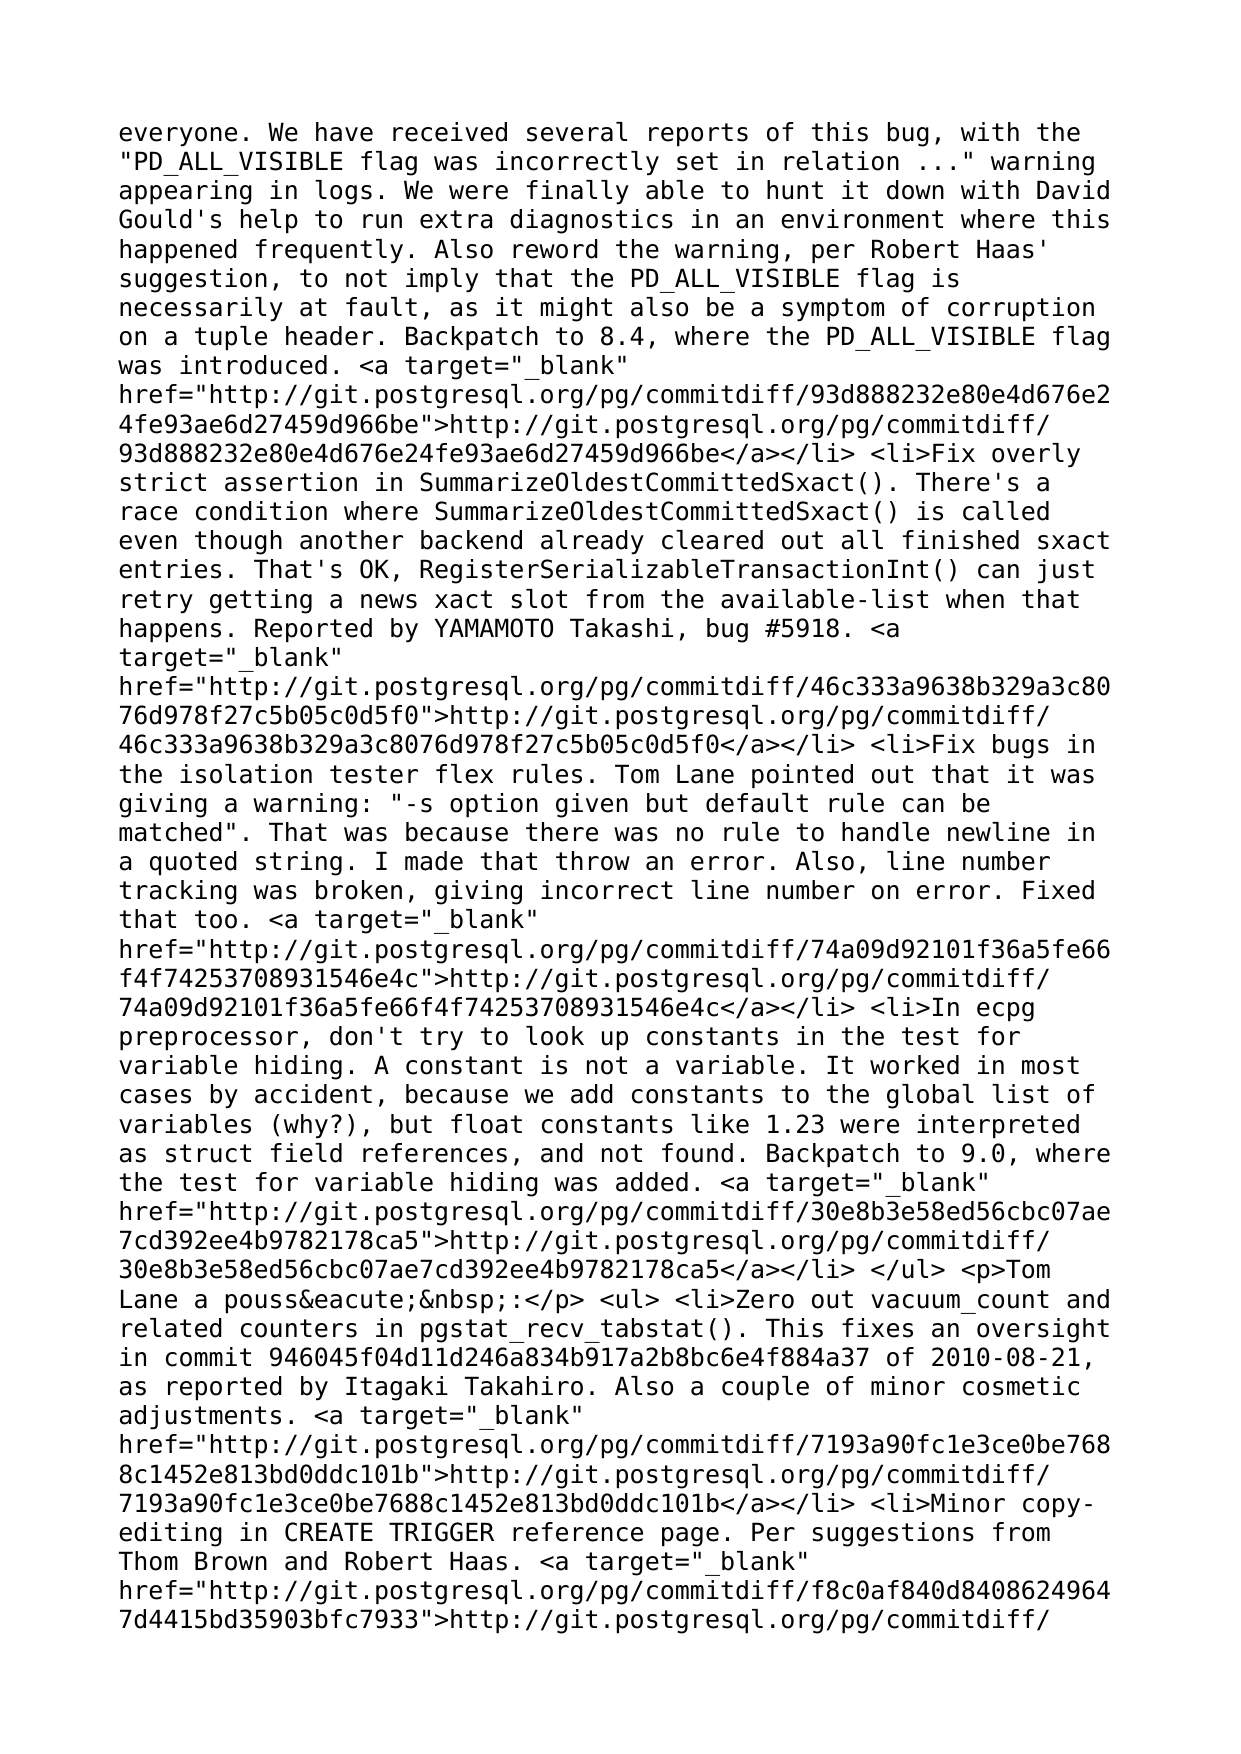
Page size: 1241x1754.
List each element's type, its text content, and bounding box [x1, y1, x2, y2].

text everyone. We have received several reports of this bug, with the "PD_ALL_VISIBLE flag was incorrectly set in relation ..." warning appearing in logs. We were finally able to hunt it down with David Gould's help to run extra diagnostics in an environment where this happened frequently. Also reword the warning, per Robert Haas' suggestion, to not imply that the PD_ALL_VISIBLE flag is necessarily at fault, as it might also be a symptom of corruption on a tuple header. Backpatch to 8.4, where the PD_ALL_VISIBLE flag was introduced. <a target="_blank" href="http://git.postgresql.org/pg/commitdiff/93d888232e80e4d676e24fe93ae6d27459d966be">http://git.postgresql.org/pg/commitdiff/93d888232e80e4d676e24fe93ae6d27459d966be</a></li> <li>Fix overly strict assertion in SummarizeOldestCommittedSxact(). There's a race condition where SummarizeOldestCommittedSxact() is called even though another backend already cleared out all finished sxact entries. That's OK, RegisterSerializableTransactionInt() can just retry getting a news xact slot from the available-list when that happens. Reported by YAMAMOTO Takashi, bug #5918. <a target="_blank" href="http://git.postgresql.org/pg/commitdiff/46c333a9638b329a3c8076d978f27c5b05c0d5f0">http://git.postgresql.org/pg/commitdiff/46c333a9638b329a3c8076d978f27c5b05c0d5f0</a></li> <li>Fix bugs in the isolation tester flex rules. Tom Lane pointed out that it was giving a warning: "-s option given but default rule can be matched". That was because there was no rule to handle newline in a quoted string. I made that throw an error. Also, line number tracking was broken, giving incorrect line number on error. Fixed that too. <a target="_blank" href="http://git.postgresql.org/pg/commitdiff/74a09d92101f36a5fe66f4f74253708931546e4c">http://git.postgresql.org/pg/commitdiff/74a09d92101f36a5fe66f4f74253708931546e4c</a></li> <li>In ecpg preprocessor, don't try to look up constants in the test for variable hiding. A constant is not a variable. It worked in most cases by accident, because we add constants to the global list of variables (why?), but float constants like 1.23 were interpreted as struct field references, and not found. Backpatch to 9.0, where the test for variable hiding was added. <a target="_blank" href="http://git.postgresql.org/pg/commitdiff/30e8b3e58ed56cbc07ae7cd392ee4b9782178ca5">http://git.postgresql.org/pg/commitdiff/30e8b3e58ed56cbc07ae7cd392ee4b9782178ca5</a></li> </ul> <p>Tom Lane a pouss&eacute;&nbsp;:</p> <ul> <li>Zero out vacuum_count and related counters in pgstat_recv_tabstat(). This fixes an oversight in commit 946045f04d11d246a834b917a2b8bc6e4f884a37 of 2010-08-21, as reported by Itagaki Takahiro. Also a couple of minor cosmetic adjustments. <a target="_blank" href="http://git.postgresql.org/pg/commitdiff/7193a90fc1e3ce0be7688c1452e813bd0ddc101b">http://git.postgresql.org/pg/commitdiff/7193a90fc1e3ce0be7688c1452e813bd0ddc101b</a></li> <li>Minor copy-editing in CREATE TRIGGER reference page. Per suggestions from Thom Brown and Robert Haas. <a target="_blank" href="http://git.postgresql.org/pg/commitdiff/f8c0af840d84086249647d4415bd35903bfc7933">http://git.postgresql.org/pg/commitdiff/ [118, 118, 1122, 1635]
